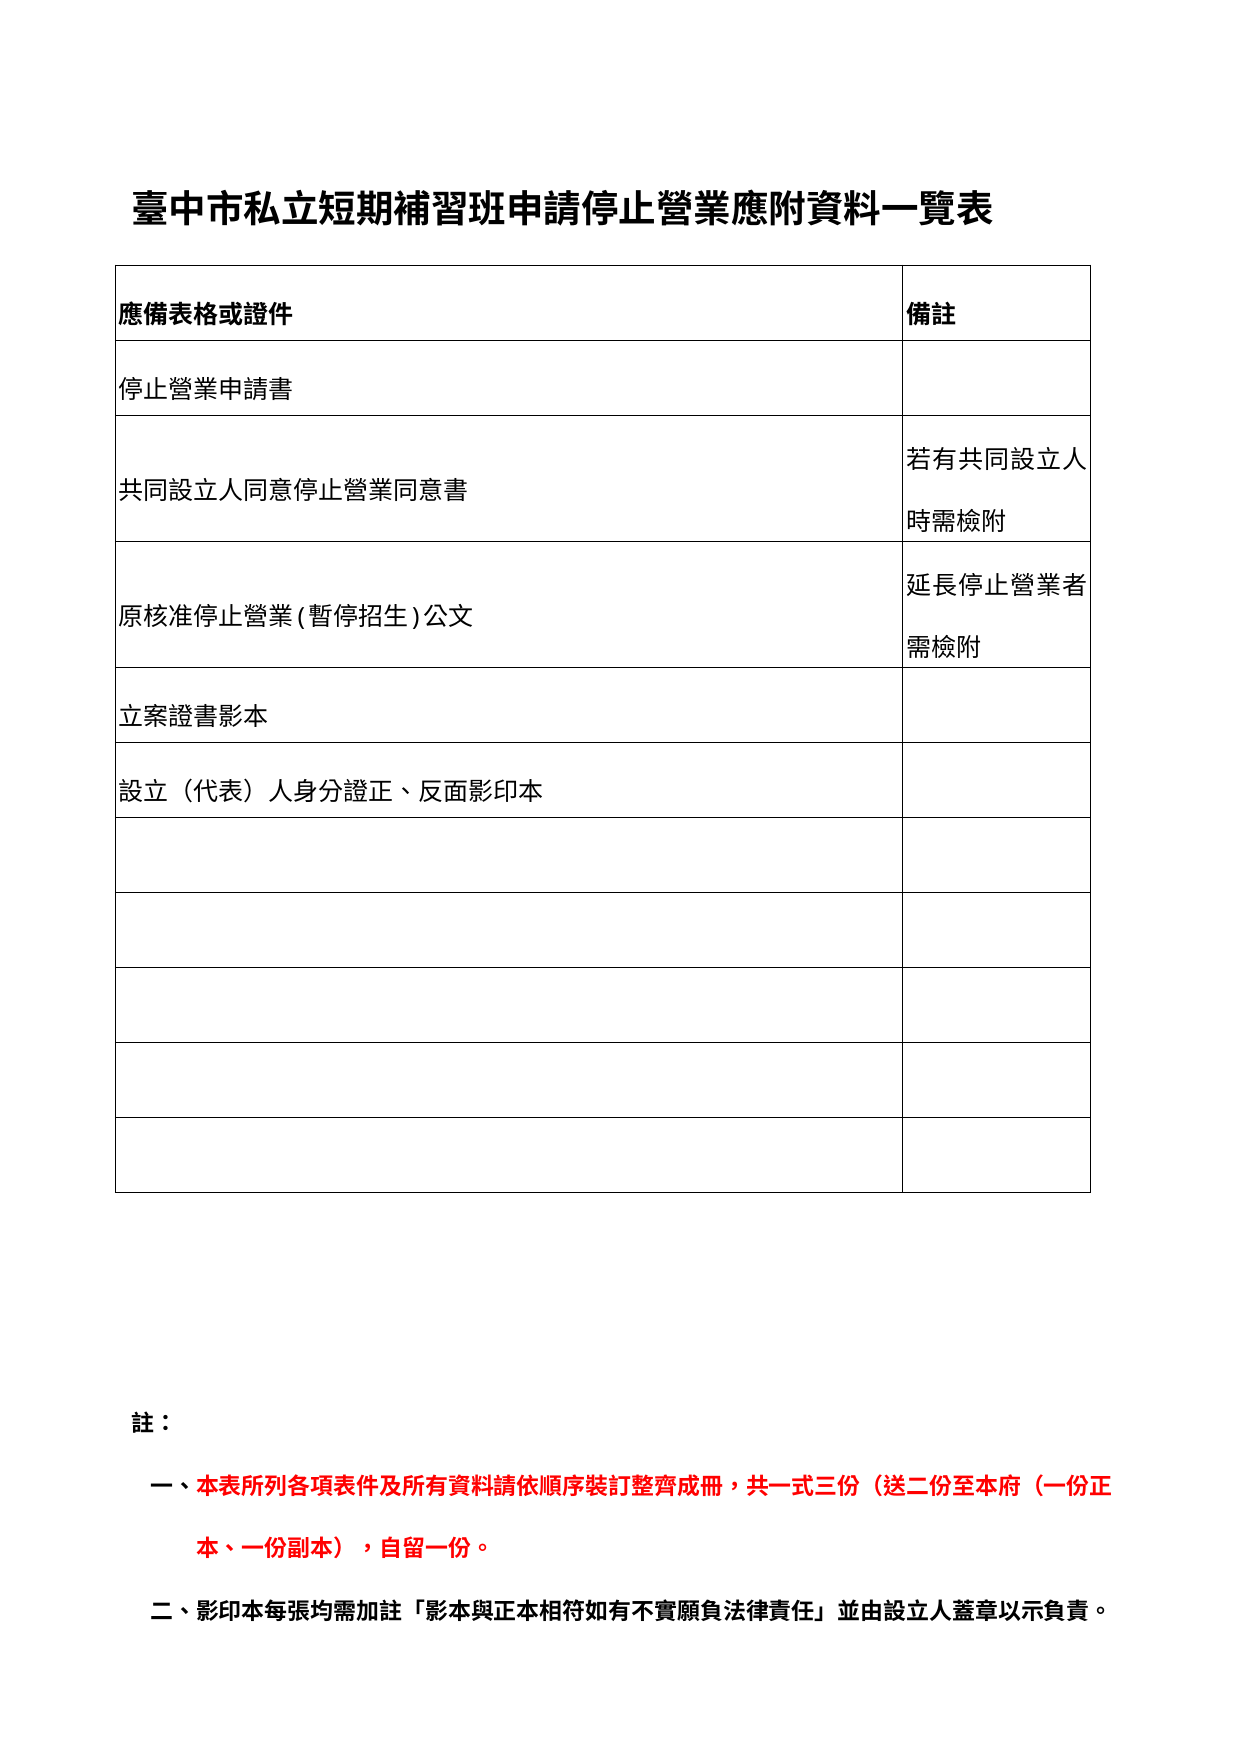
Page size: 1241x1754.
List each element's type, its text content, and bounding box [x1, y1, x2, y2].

table_cell [903, 341, 1090, 414]
table_cell [903, 818, 1090, 892]
table_cell [903, 743, 1090, 817]
text 臺中市私立短期補習班申請停止營業應附資料一覽表 [131, 164, 1125, 227]
table_cell 原核准停止營業(暫停招生)公文 [116, 542, 902, 667]
table_cell [116, 893, 902, 967]
table_cell 立案證書影本 [116, 668, 902, 742]
table_cell [116, 1043, 902, 1117]
text 註： [131, 1380, 1125, 1443]
table_cell [903, 968, 1090, 1042]
table_cell [116, 818, 902, 892]
table_cell [116, 968, 902, 1042]
table_cell 若有共同設立人時需檢附 [903, 416, 1090, 541]
table_cell 延長停止營業者需檢附 [903, 542, 1090, 667]
table_cell 停止營業申請書 [116, 341, 902, 414]
table_cell [903, 1043, 1090, 1117]
table_cell 設立（代表）人身分證正、反面影印本 [116, 743, 902, 817]
text 一、本表所列各項表件及所有資料請依順序裝訂整齊成冊，共一式三份（送二份至本府（一份正本、一份副本），自留一份。 [150, 1443, 1125, 1568]
text 二、影印本每張均需加註「影本與正本相符如有不實願負法律責任」並由設立人蓋章以示負責。 [150, 1568, 1125, 1630]
table_cell [903, 893, 1090, 967]
table_header 備註 [903, 266, 1090, 339]
table_header 應備表格或證件 [116, 266, 902, 339]
table_cell [903, 668, 1090, 742]
table_cell 共同設立人同意停止營業同意書 [116, 416, 902, 541]
table_cell [903, 1118, 1090, 1192]
table_cell [116, 1118, 902, 1192]
